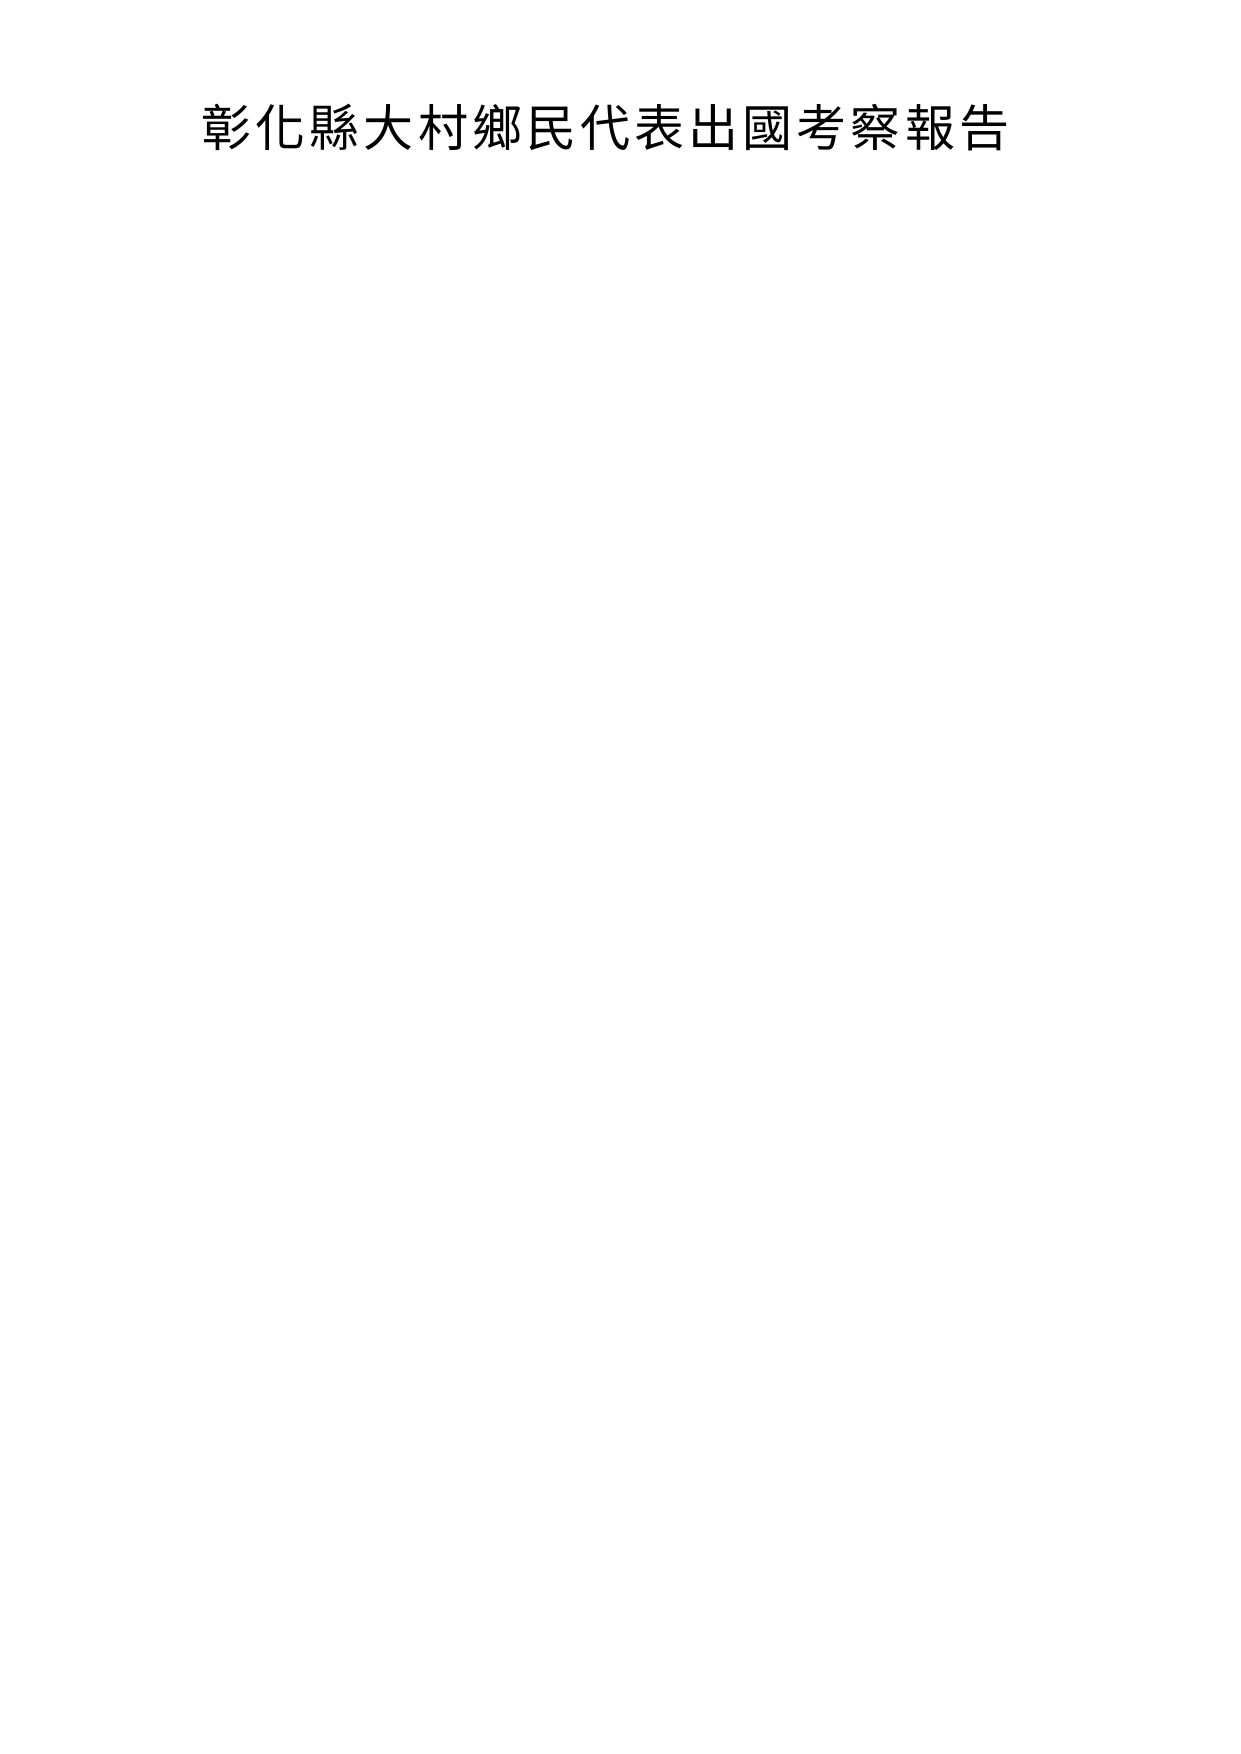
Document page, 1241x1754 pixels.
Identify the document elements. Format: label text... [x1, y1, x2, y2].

text 彰化縣大村鄉民代表出國考察報告 [89, 89, 1122, 161]
